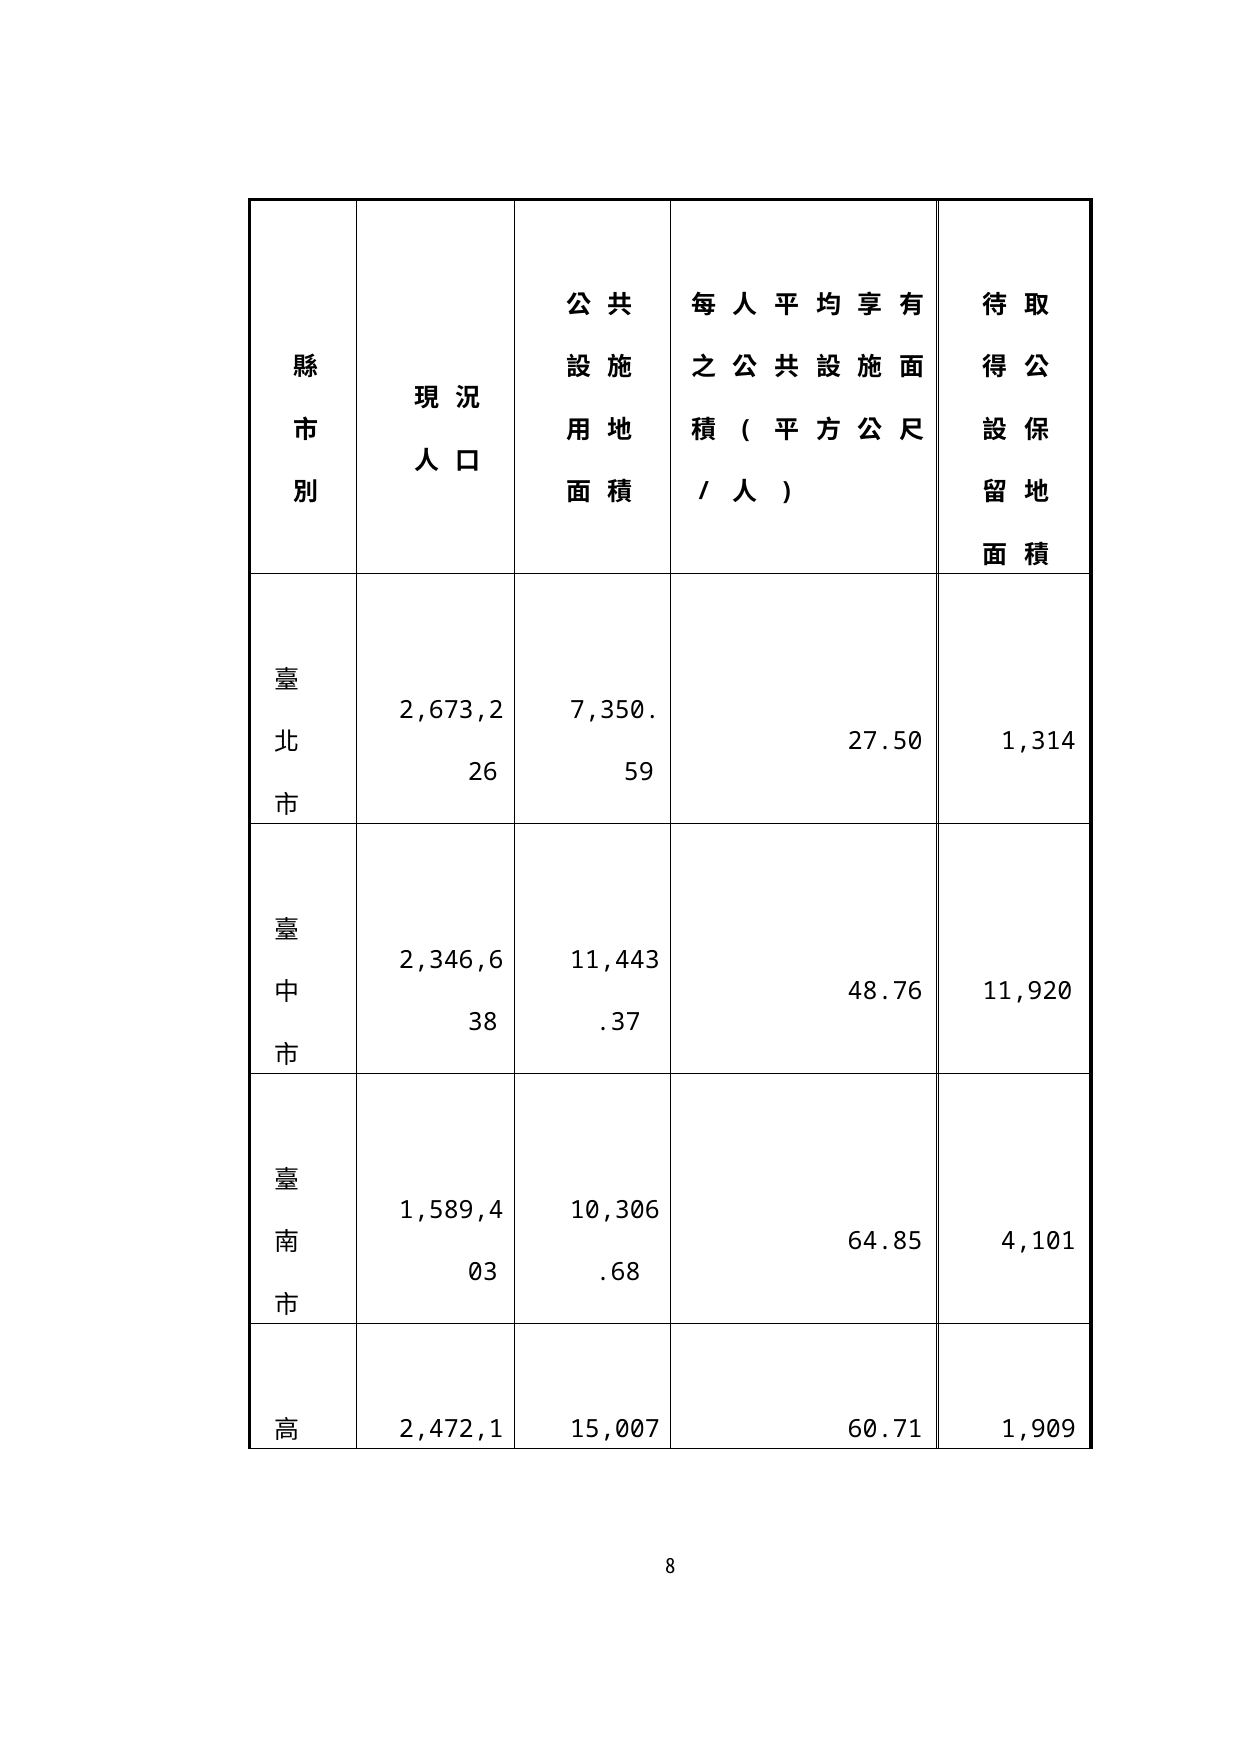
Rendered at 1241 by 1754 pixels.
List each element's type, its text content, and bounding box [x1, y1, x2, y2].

table_header 待取得公設保留地面積 [939, 201, 1089, 573]
table_cell 60.71 [671, 1324, 936, 1448]
table_cell 7,350.59 [515, 574, 670, 823]
table_cell 1,909 [939, 1324, 1089, 1448]
table_cell 11,443.37 [515, 824, 670, 1073]
table_cell 2,673,226 [357, 574, 514, 823]
table_cell 2,346,638 [357, 824, 514, 1073]
table_header 現況人口 [357, 201, 514, 573]
table_cell 48.76 [671, 824, 936, 1073]
table_cell 2,472,1 [357, 1324, 514, 1448]
table_header 公共設施用地面積 [515, 201, 670, 573]
table_cell 臺南市 [251, 1074, 356, 1323]
table_header 縣市別 [251, 201, 356, 573]
table_cell 臺中市 [251, 824, 356, 1073]
table_cell 11,920 [939, 824, 1089, 1073]
table_header 每人平均享有之公共設施面積(平方公尺/人) [671, 201, 936, 573]
table_cell 1,314 [939, 574, 1089, 823]
table_cell 高 [251, 1324, 356, 1448]
table_cell 臺北市 [251, 574, 356, 823]
table_cell 64.85 [671, 1074, 936, 1323]
table_cell 10,306.68 [515, 1074, 670, 1323]
table_cell 4,101 [939, 1074, 1089, 1323]
table_cell 1,589,403 [357, 1074, 514, 1323]
table_cell 27.50 [671, 574, 936, 823]
table_cell 15,007 [515, 1324, 670, 1448]
